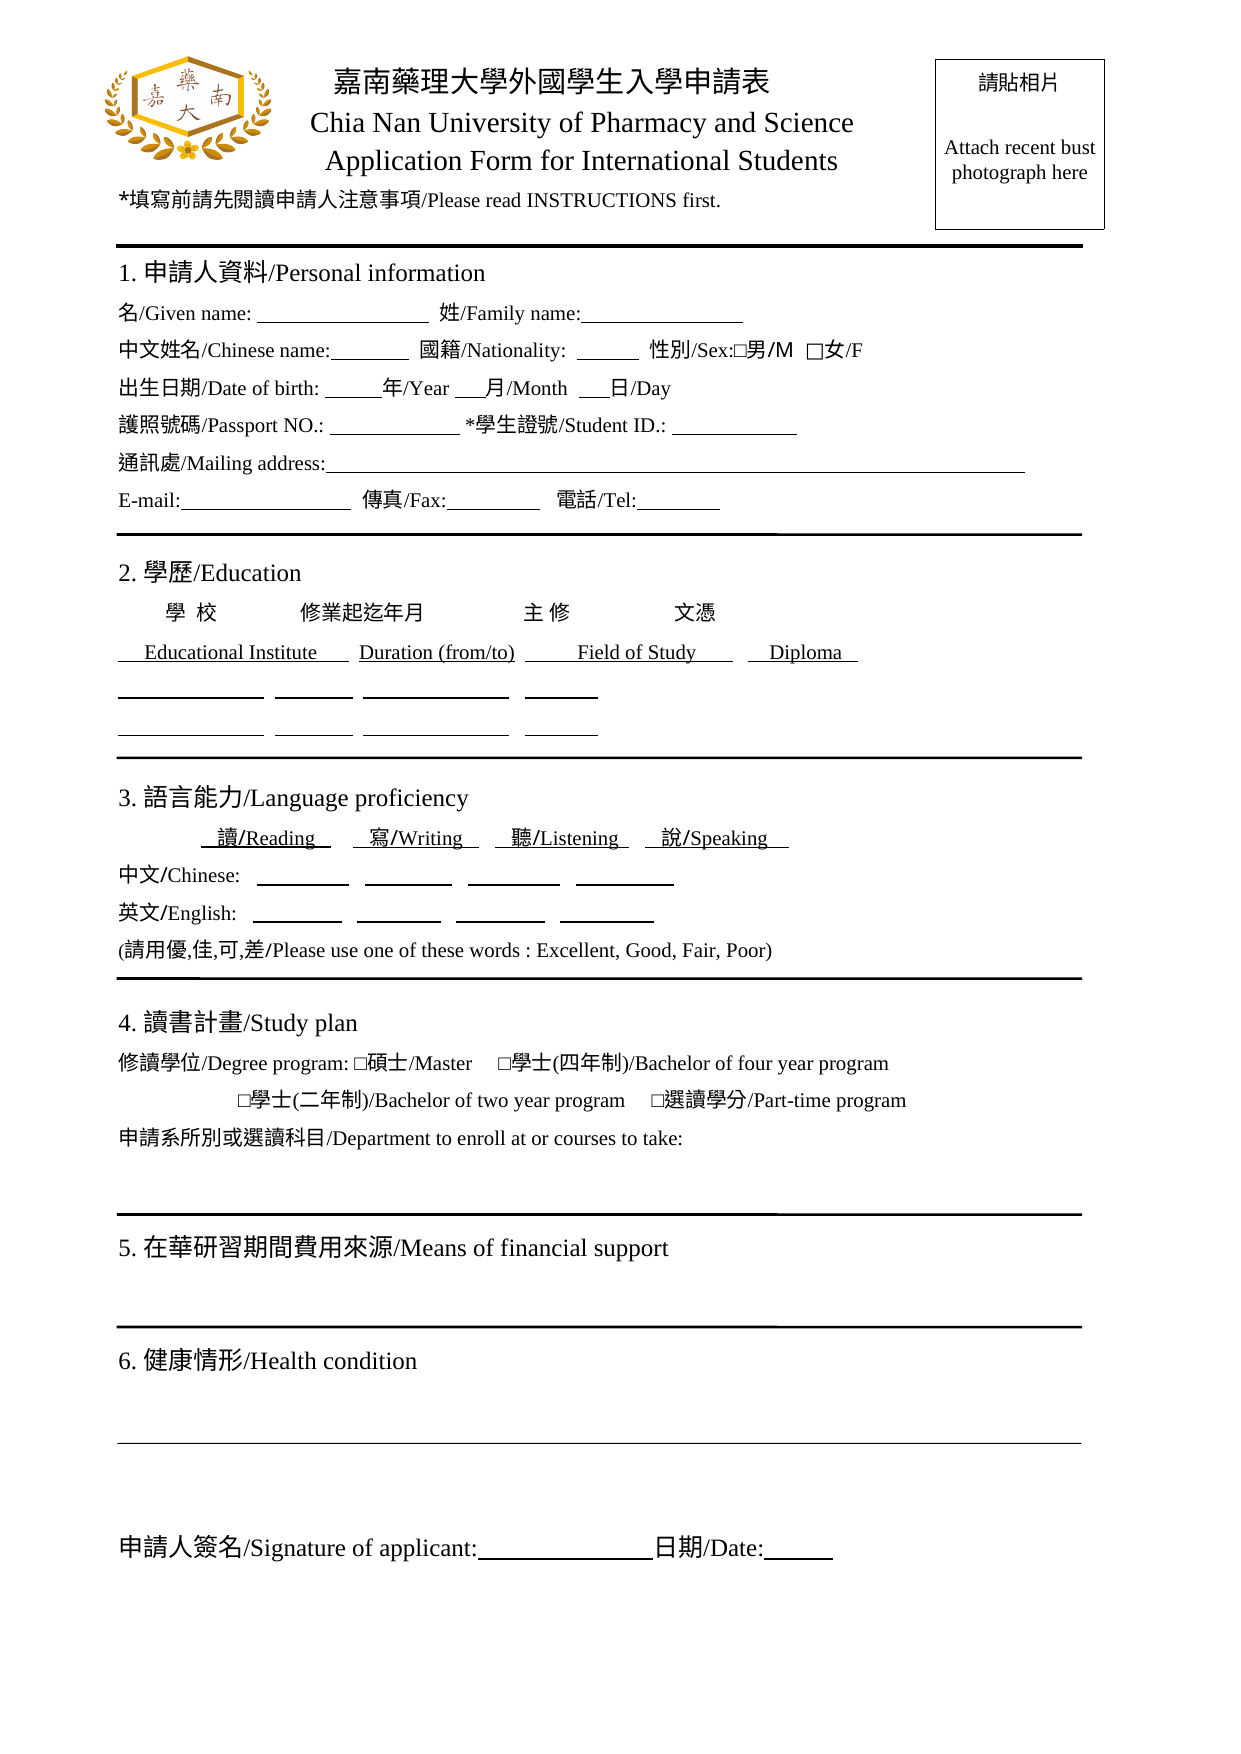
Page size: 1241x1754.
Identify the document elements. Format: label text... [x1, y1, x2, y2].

text 讀/Reading 寫/Writing 聽/Listening 說/Speaking [118, 814, 1122, 851]
text 4. 讀書計畫/Study plan [118, 1001, 1122, 1039]
text □學士(二年制)/Bachelor of two year program □選讀學分/Part-time program [118, 1076, 1122, 1114]
text Attach recent bust [936, 134, 1104, 159]
text 6. 健康情形/Health condition [118, 1339, 1122, 1376]
text 2. 學歷/Education [118, 551, 1122, 589]
text 5. 在華研習期間費用來源/Means of financial support [118, 1226, 1122, 1264]
text Educational Institute Duration (from/to) Field of Study Diploma [118, 626, 1122, 664]
text [936, 97, 1104, 134]
text 英文/English: [118, 889, 1122, 926]
text (請用優,佳,可,差/Please use one of these words : Excellent, Good, Fair, Poor) [118, 926, 1122, 964]
text 中文姓名/Chinese name: 國籍/Nationality: 性別/Sex:□男/M □女/F [118, 326, 1122, 364]
text 請貼相片 [936, 60, 1104, 97]
text 名/Given name: 姓/Family name: [118, 289, 1122, 326]
text Application Form for International Students [118, 139, 935, 176]
text 1. 申請人資料/Personal information [118, 251, 1122, 289]
text 修讀學位/Degree program: □碩士/Master □學士(四年制)/Bachelor of four year program [118, 1039, 1122, 1076]
picture [104, 56, 272, 160]
text *填寫前請先閱讀申請人注意事項/Please read INSTRUCTIONS first. [118, 176, 935, 214]
text 申請系所別或選讀科目/Department to enroll at or courses to take: [118, 1114, 1122, 1151]
text [936, 184, 1104, 229]
text 3. 語言能力/Language proficiency [118, 776, 1122, 814]
text 出生日期/Date of birth: 年/Year 月/Month 日/Day [118, 364, 1122, 401]
text E-mail: 傳真/Fax: 電話/Tel: [118, 476, 1122, 514]
text Chia Nan University of Pharmacy and Science [272, 101, 935, 139]
text 嘉南藥理大學外國學生入學申請表 [272, 59, 887, 101]
text photograph here [936, 159, 1104, 184]
text 中文/Chinese: [118, 851, 1122, 889]
text 通訊處/Mailing address: [118, 439, 1122, 476]
text 護照號碼/Passport NO.: *學生證號/Student ID.: [118, 401, 1122, 439]
text 申請人簽名/Signature of applicant: 日期/Date: [118, 1526, 1122, 1564]
text 學 校 修業起迄年月 主 修 文憑 [118, 589, 1122, 626]
